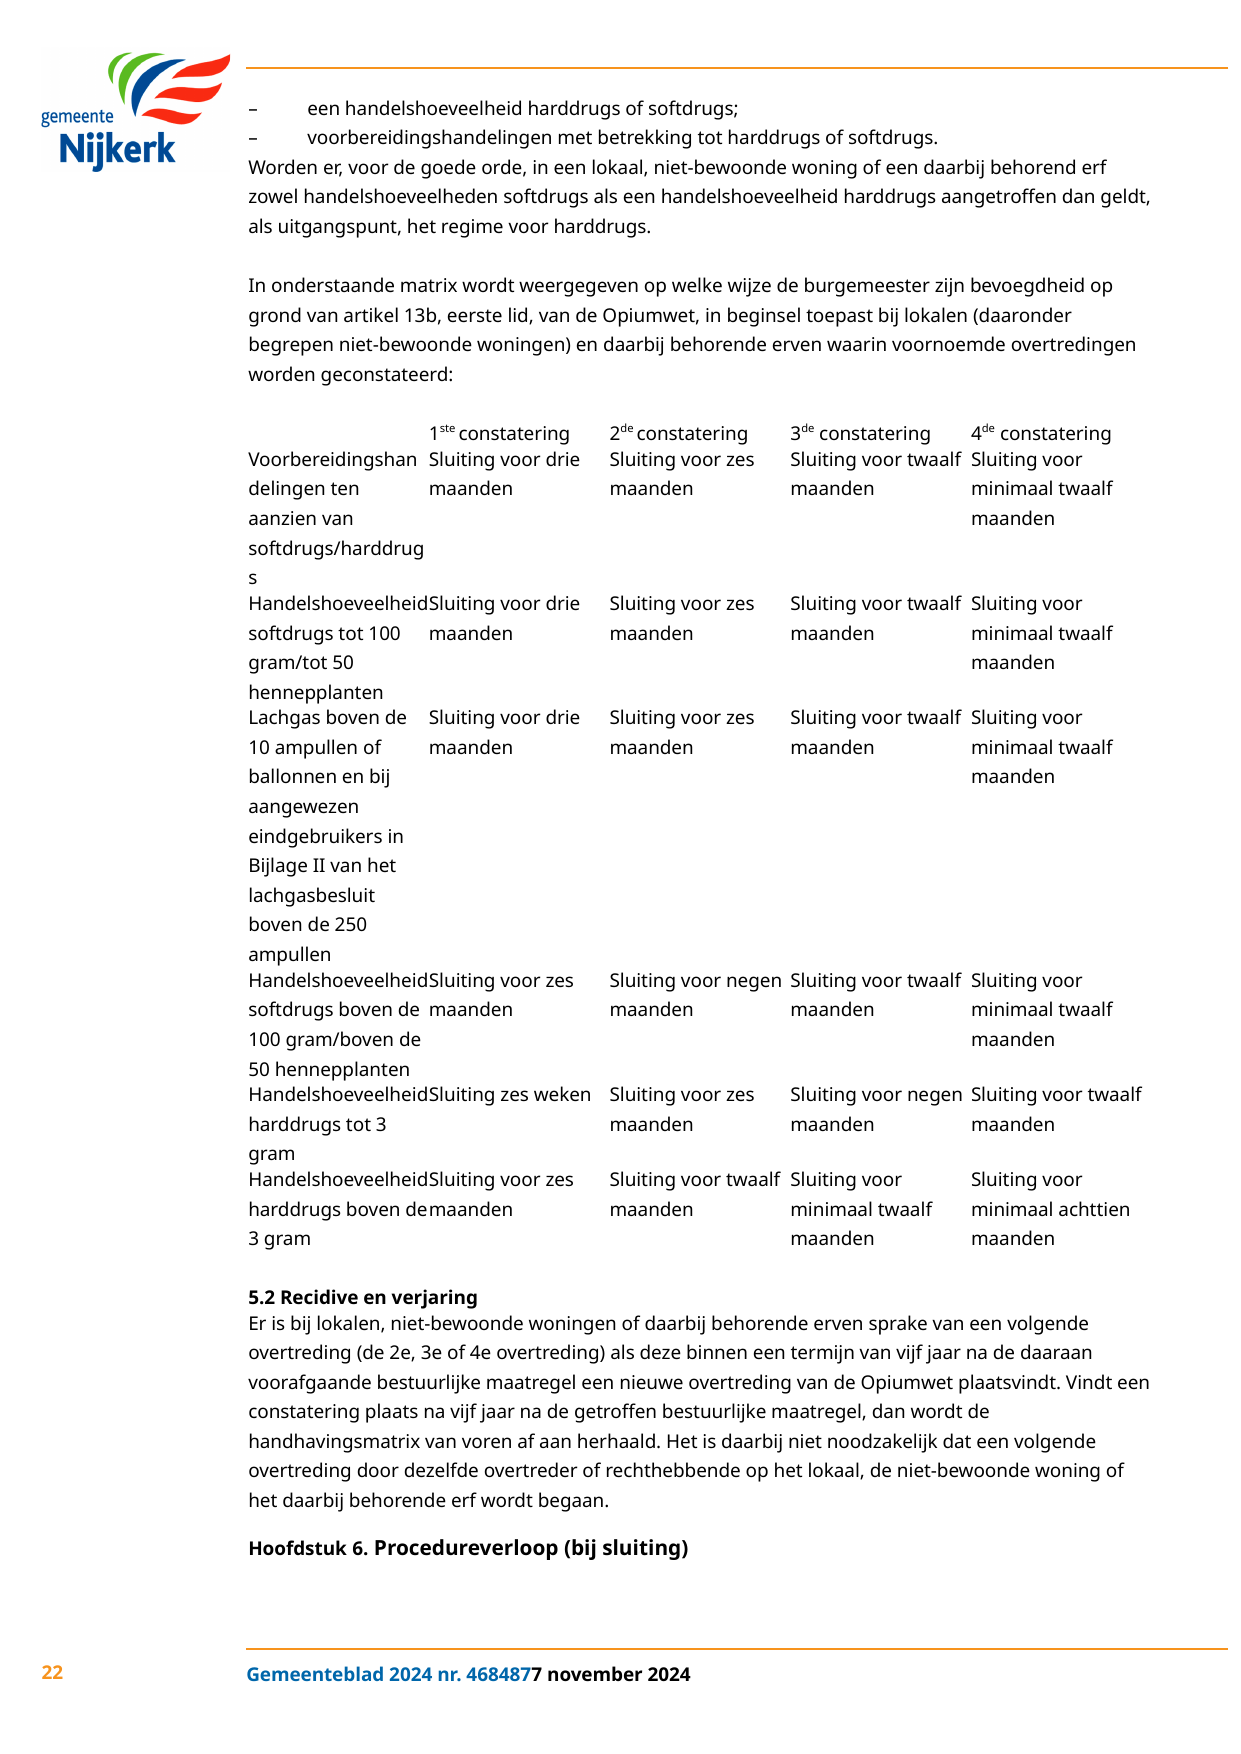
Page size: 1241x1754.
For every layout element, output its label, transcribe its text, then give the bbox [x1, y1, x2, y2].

table_cell Sluiting voor minimaal twaalf maanden [790, 1166, 971, 1251]
table_cell Handelshoeveelheid softdrugs tot 100 gram/tot 50 hennepplanten [248, 590, 429, 704]
text Worden er, voor de goede orde, in een lokaal, niet-bewoonde woning of een daarbij behorend erf zowel handelshoeveelheden softdrugs als een handelshoeveelheid harddrugs aangetroffen dan geldt, als uitgangspunt, het regime voor harddrugs. [248, 154, 1152, 239]
table_header [248, 420, 429, 446]
table_cell Sluiting voor negen maanden [609, 967, 790, 1081]
table_cell Sluiting voor zes maanden [609, 705, 790, 967]
table_header 1ste constatering [429, 420, 609, 446]
table_cell Sluiting voor minimaal twaalf maanden [971, 705, 1152, 967]
table_cell Sluiting voor minimaal twaalf maanden [971, 590, 1152, 704]
table_cell Sluiting voor zes maanden [609, 1081, 790, 1166]
list voorbereidingshandelingen met betrekking tot harddrugs of softdrugs. [248, 124, 1152, 150]
table_cell Voorbereidingshandelingen ten aanzien van softdrugs/harddrugs [248, 446, 429, 590]
table_cell Sluiting voor zes maanden [429, 967, 609, 1081]
table_cell Sluiting voor twaalf maanden [790, 590, 971, 704]
table_cell Sluiting voor minimaal achttien maanden [971, 1166, 1152, 1251]
table_cell Sluiting voor twaalf maanden [790, 446, 971, 590]
table_cell Sluiting voor twaalf maanden [609, 1166, 790, 1251]
table_cell Sluiting voor zes maanden [609, 446, 790, 590]
table_cell Sluiting voor twaalf maanden [790, 705, 971, 967]
table_cell Sluiting voor drie maanden [429, 446, 609, 590]
table_header 4de constatering [971, 420, 1152, 446]
table_cell Sluiting voor drie maanden [429, 590, 609, 704]
table_cell Handelshoeveelheid harddrugs tot 3 gram [248, 1081, 429, 1166]
table_cell Sluiting voor zes maanden [609, 590, 790, 704]
table_cell Lachgas boven de 10 ampullen of ballonnen en bij aangewezen eindgebruikers in Bijlage II van het lachgasbesluit boven de 250 ampullen [248, 705, 429, 967]
table_cell Handelshoeveelheid harddrugs boven de 3 gram [248, 1166, 429, 1251]
table_cell Sluiting voor zes maanden [429, 1166, 609, 1251]
table_cell Sluiting voor twaalf maanden [971, 1081, 1152, 1166]
text Hoofdstuk 6. Procedureverloop (bij sluiting) [248, 1533, 1152, 1561]
table_cell Sluiting zes weken [429, 1081, 609, 1166]
table_cell Handelshoeveelheid softdrugs boven de 100 gram/boven de 50 hennepplanten [248, 967, 429, 1081]
table_cell Sluiting voor negen maanden [790, 1081, 971, 1166]
picture [41, 47, 231, 172]
table_cell Sluiting voor twaalf maanden [790, 967, 971, 1081]
text 5.2 Recidive en verjaring [248, 1284, 1152, 1310]
table_cell Sluiting voor minimaal twaalf maanden [971, 967, 1152, 1081]
list een handelshoeveelheid harddrugs of softdrugs; [248, 95, 1152, 121]
table_cell Sluiting voor drie maanden [429, 705, 609, 967]
table_cell Sluiting voor minimaal twaalf maanden [971, 446, 1152, 590]
table_header 2de constatering [609, 420, 790, 446]
text In onderstaande matrix wordt weergegeven op welke wijze de burgemeester zijn bevoegdheid op grond van artikel 13b, eerste lid, van de Opiumwet, in beginsel toepast bij lokalen (daaronder begrepen niet-bewoonde woningen) en daarbij behorende erven waarin voornoemde overtredingen worden geconstateerd: [248, 272, 1152, 387]
text Er is bij lokalen, niet-bewoonde woningen of daarbij behorende erven sprake van een volgende overtreding (de 2e, 3e of 4e overtreding) als deze binnen een termijn van vijf jaar na de daaraan voorafgaande bestuurlijke maatregel een nieuwe overtreding van de Opiumwet plaatsvindt. Vindt een constatering plaats na vijf jaar na de getroffen bestuurlijke maatregel, dan wordt de handhavingsmatrix van voren af aan herhaald. Het is daarbij niet noodzakelijk dat een volgende overtreding door dezelfde overtreder of rechthebbende op het lokaal, de niet-bewoonde woning of het daarbij behorende erf wordt begaan. [248, 1310, 1152, 1513]
table_header 3de constatering [790, 420, 971, 446]
